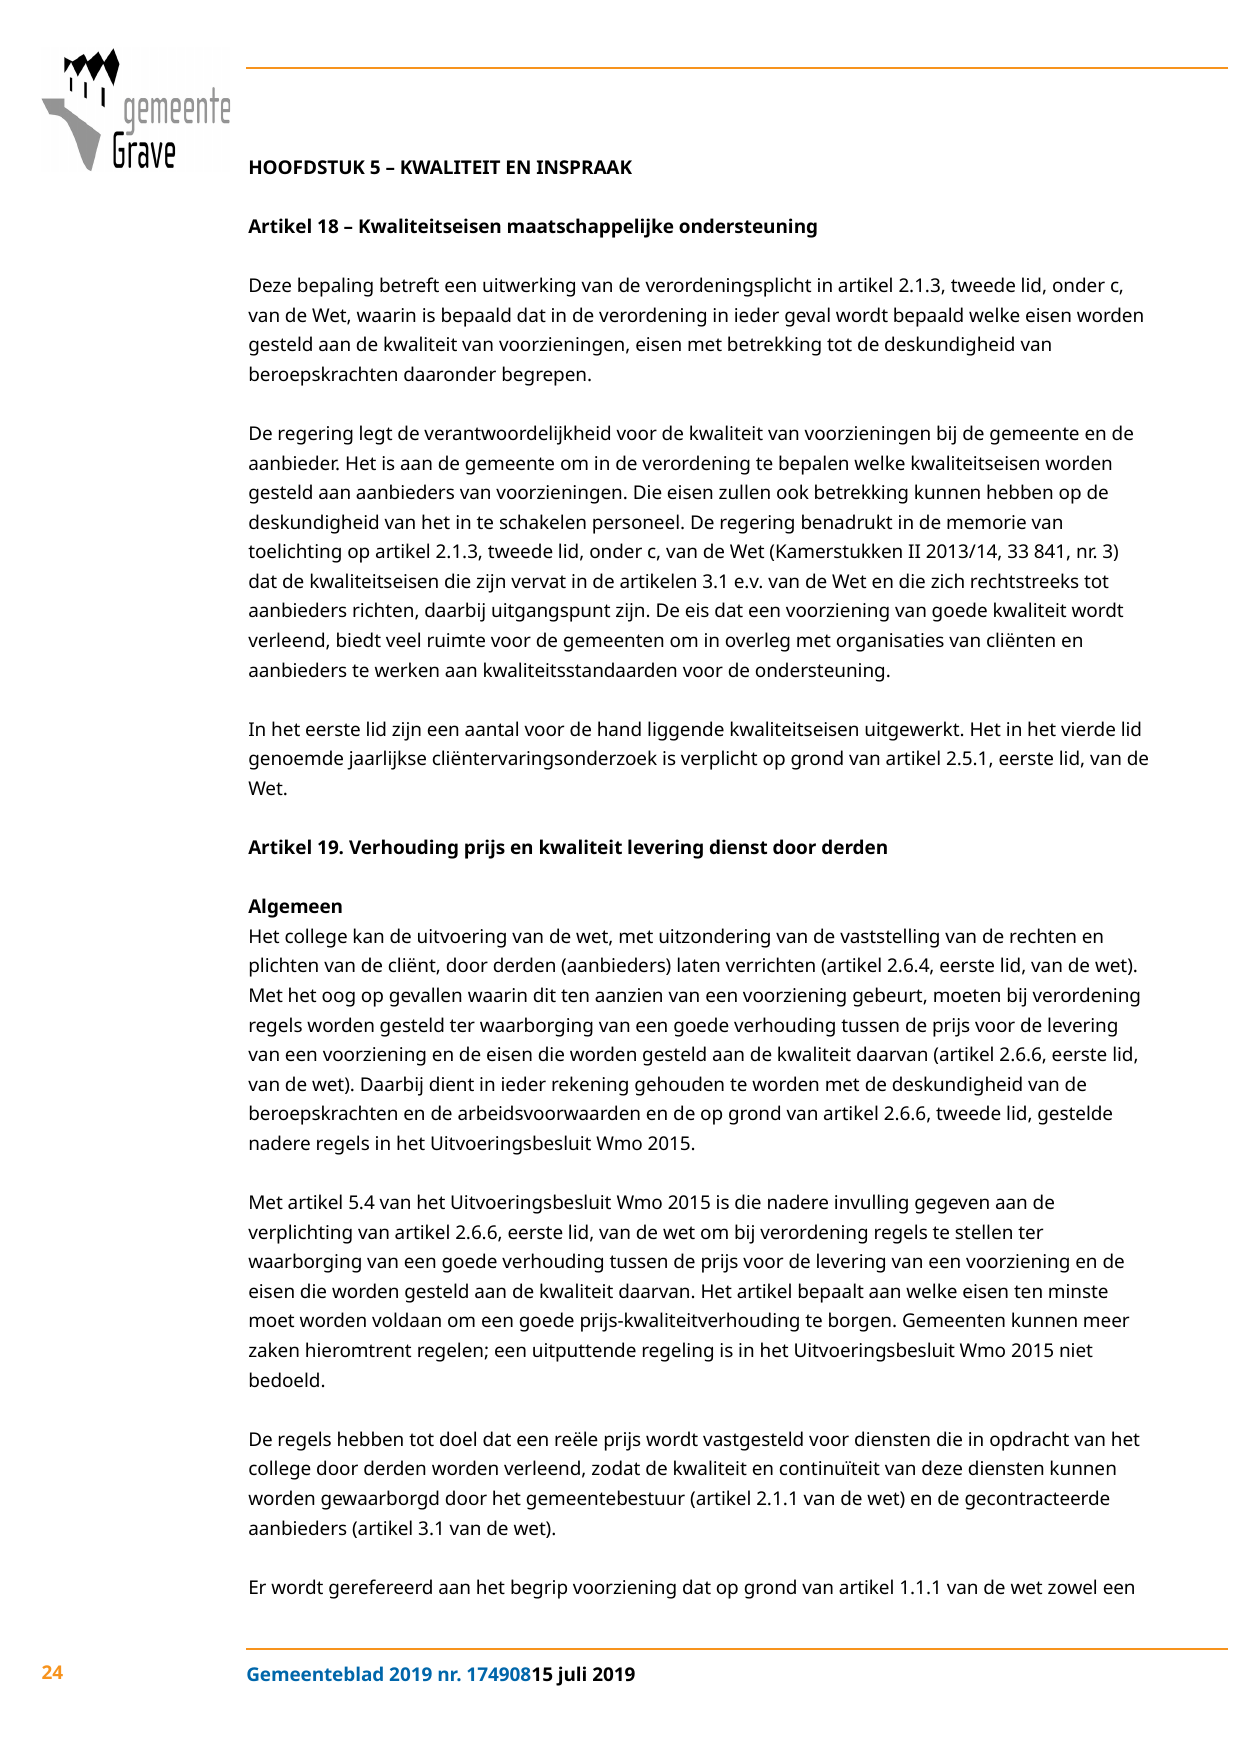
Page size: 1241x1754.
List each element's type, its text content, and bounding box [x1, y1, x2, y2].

text Artikel 18 – Kwaliteitseisen maatschappelijke ondersteuning [248, 213, 1152, 239]
picture [41, 47, 231, 172]
text Artikel 19. Verhouding prijs en kwaliteit levering dienst door derden [248, 834, 1152, 860]
text Er wordt gerefereerd aan het begrip voorziening dat op grond van artikel 1.1.1 van de wet zowel een [248, 1574, 1152, 1600]
text In het eerste lid zijn een aantal voor de hand liggende kwaliteitseisen uitgewerkt. Het in het vierde lid genoemde jaarlijkse cliëntervaringsonderzoek is verplicht op grond van artikel 2.5.1, eerste lid, van de Wet. [248, 716, 1152, 801]
text Algemeen [248, 893, 1152, 919]
text Het college kan de uitvoering van de wet, met uitzondering van de vaststelling van de rechten en plichten van de cliënt, door derden (aanbieders) laten verrichten (artikel 2.6.4, eerste lid, van de wet). Met het oog op gevallen waarin dit ten aanzien van een voorziening gebeurt, moeten bij verordening regels worden gesteld ter waarborging van een goede verhouding tussen de prijs voor de levering van een voorziening en de eisen die worden gesteld aan de kwaliteit daarvan (artikel 2.6.6, eerste lid, van de wet). Daarbij dient in ieder rekening gehouden te worden met de deskundigheid van de beroepskrachten en de arbeidsvoorwaarden en de op grond van artikel 2.6.6, tweede lid, gestelde nadere regels in het Uitvoeringsbesluit Wmo 2015. [248, 923, 1152, 1156]
text De regering legt de verantwoordelijkheid voor de kwaliteit van voorzieningen bij de gemeente en de aanbieder. Het is aan de gemeente om in de verordening te bepalen welke kwaliteitseisen worden gesteld aan aanbieders van voorzieningen. Die eisen zullen ook betrekking kunnen hebben op de deskundigheid van het in te schakelen personeel. De regering benadrukt in de memorie van toelichting op artikel 2.1.3, tweede lid, onder c, van de Wet (Kamerstukken II 2013/14, 33 841, nr. 3) dat de kwaliteitseisen die zijn vervat in de artikelen 3.1 e.v. van de Wet en die zich rechtstreeks tot aanbieders richten, daarbij uitgangspunt zijn. De eis dat een voorziening van goede kwaliteit wordt verleend, biedt veel ruimte voor de gemeenten om in overleg met organisaties van cliënten en aanbieders te werken aan kwaliteitsstandaarden voor de ondersteuning. [248, 420, 1152, 683]
text Deze bepaling betreft een uitwerking van de verordeningsplicht in artikel 2.1.3, tweede lid, onder c, van de Wet, waarin is bepaald dat in de verordening in ieder geval wordt bepaald welke eisen worden gesteld aan de kwaliteit van voorzieningen, eisen met betrekking tot de deskundigheid van beroepskrachten daaronder begrepen. [248, 272, 1152, 387]
text HOOFDSTUK 5 – KWALITEIT EN INSPRAAK [248, 154, 1152, 180]
text De regels hebben tot doel dat een reële prijs wordt vastgesteld voor diensten die in opdracht van het college door derden worden verleend, zodat de kwaliteit en continuïteit van deze diensten kunnen worden gewaarborgd door het gemeentebestuur (artikel 2.1.1 van de wet) en de gecontracteerde aanbieders (artikel 3.1 van de wet). [248, 1426, 1152, 1541]
text Met artikel 5.4 van het Uitvoeringsbesluit Wmo 2015 is die nadere invulling gegeven aan de verplichting van artikel 2.6.6, eerste lid, van de wet om bij verordening regels te stellen ter waarborging van een goede verhouding tussen de prijs voor de levering van een voorziening en de eisen die worden gesteld aan de kwaliteit daarvan. Het artikel bepaalt aan welke eisen ten minste moet worden voldaan om een goede prijs-kwaliteitverhouding te borgen. Gemeenten kunnen meer zaken hieromtrent regelen; een uitputtende regeling is in het Uitvoeringsbesluit Wmo 2015 niet bedoeld. [248, 1189, 1152, 1393]
